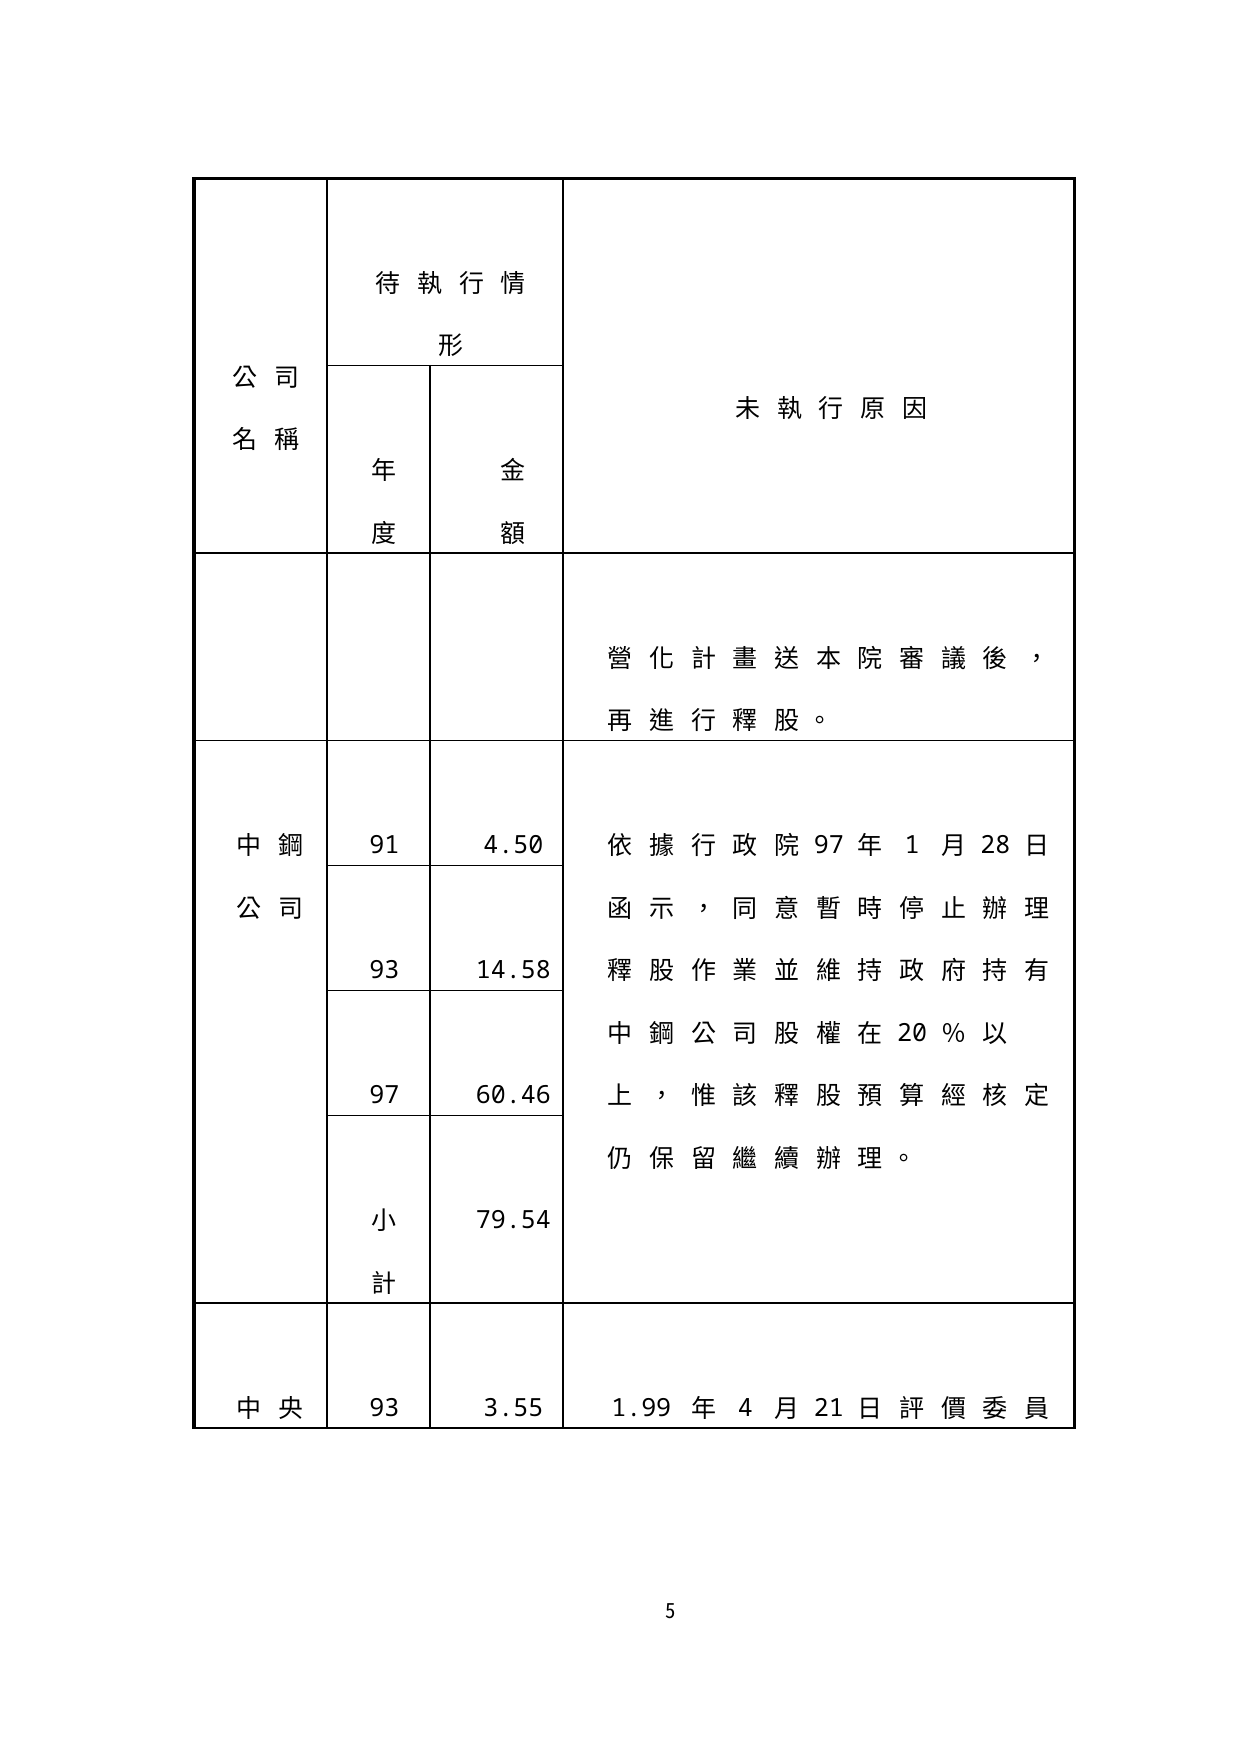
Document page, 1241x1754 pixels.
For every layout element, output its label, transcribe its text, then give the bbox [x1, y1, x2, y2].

table_cell 1.99年4月21日評價委員 [564, 1304, 1073, 1427]
table_cell 79.54 [431, 1116, 562, 1302]
table_header 未執行原因 [564, 180, 1073, 552]
table_cell 中鋼公司 [196, 741, 326, 1302]
table_cell 91 [328, 741, 429, 865]
table_cell 4.50 [431, 741, 562, 865]
table_cell [328, 554, 429, 740]
table_cell 依據行政院97年1月28日函示，同意暫時停止辦理釋股作業並維持政府持有中鋼公司股權在20％以上，惟該釋股預算經核定仍保留繼續辦理。 [564, 741, 1073, 1302]
table_cell 60.46 [431, 991, 562, 1115]
table_cell 小計 [328, 1116, 429, 1302]
table_cell [431, 554, 562, 740]
table_cell 年度 [328, 366, 429, 552]
table_cell 中央 [196, 1304, 326, 1427]
table_header 公司名稱 [196, 180, 326, 552]
table_cell 14.58 [431, 866, 562, 990]
table_cell [196, 554, 326, 740]
table_cell 金額 [431, 366, 562, 552]
table_cell 93 [328, 866, 429, 990]
table_cell 97 [328, 991, 429, 1115]
table_header 待執行情形 [328, 180, 562, 365]
table_cell 營化計畫送本院審議後，再進行釋股。 [564, 554, 1073, 740]
table_cell 3.55 [431, 1304, 562, 1427]
table_cell 93 [328, 1304, 429, 1427]
